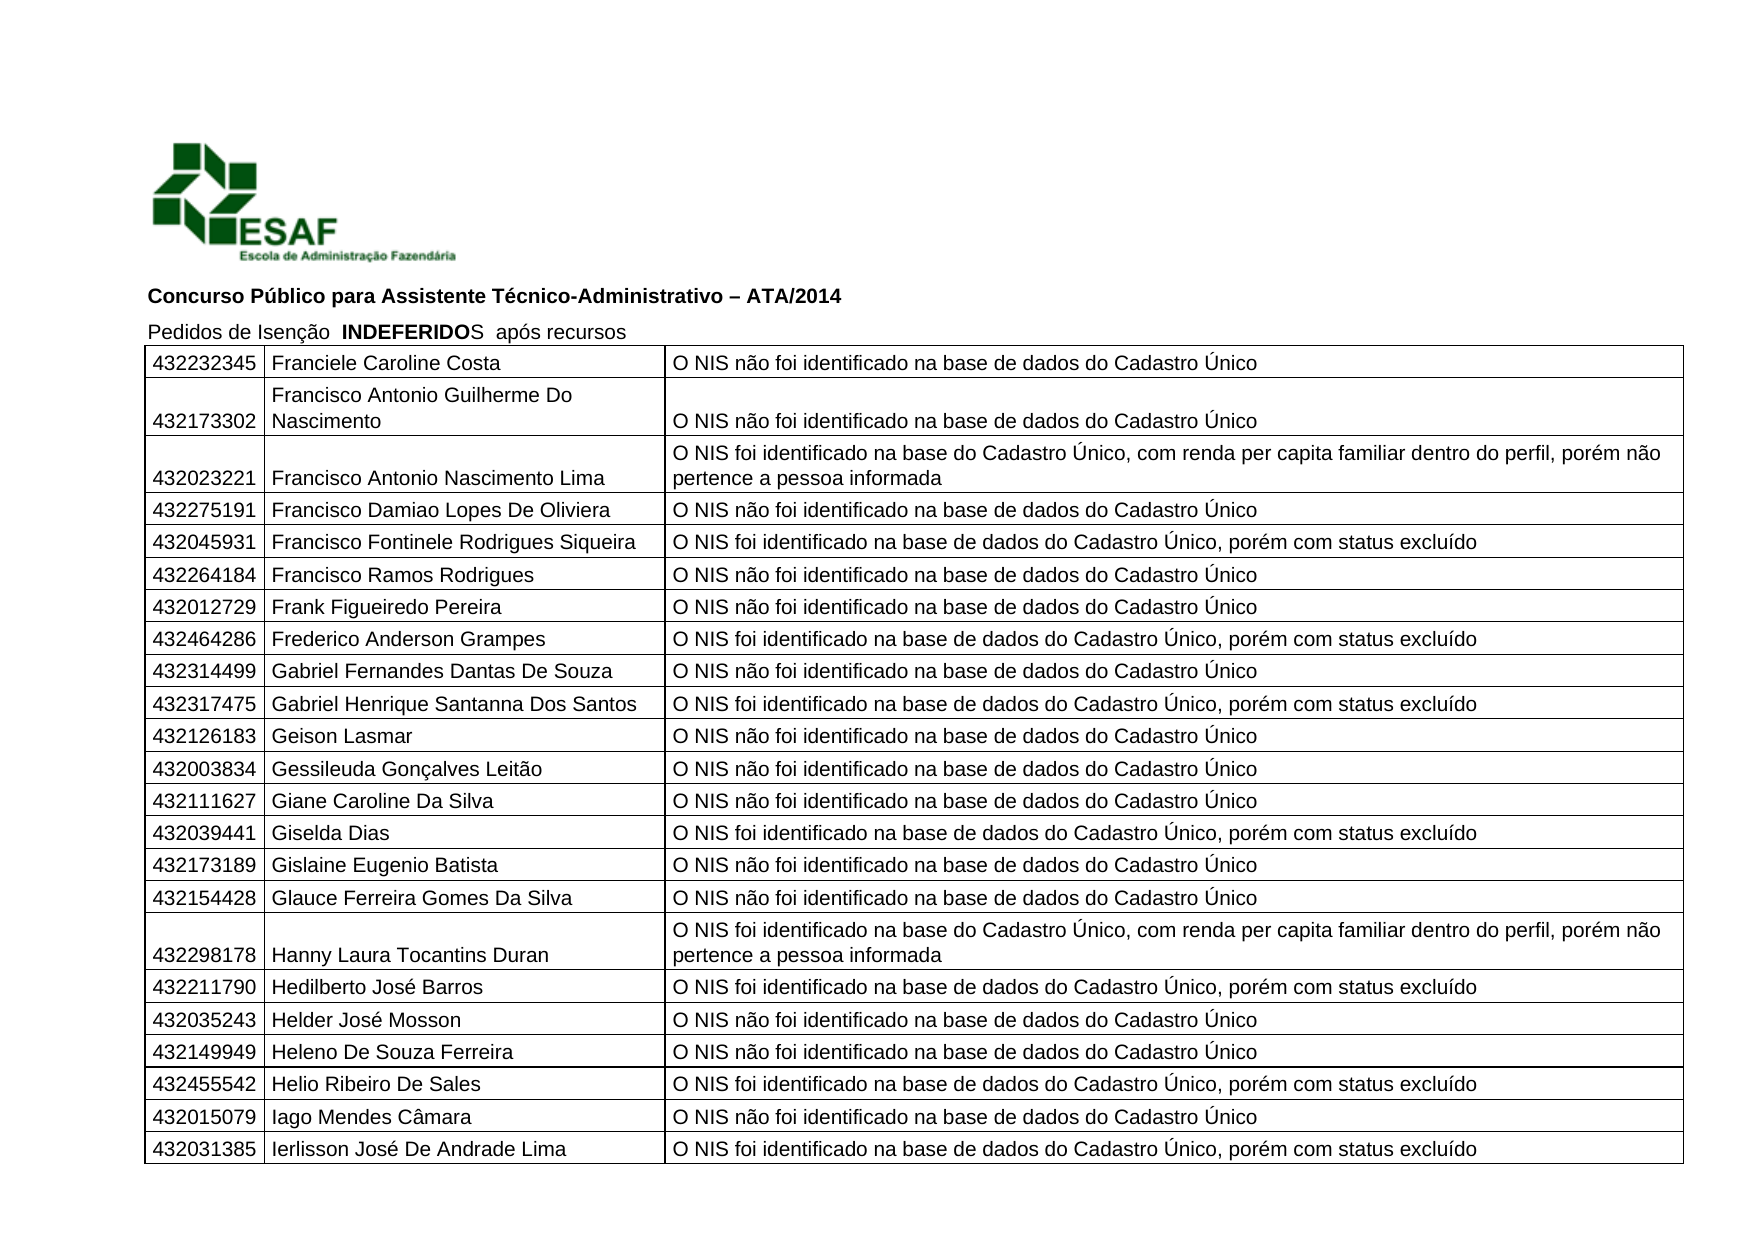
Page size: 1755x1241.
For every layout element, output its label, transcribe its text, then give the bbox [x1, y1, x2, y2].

table_cell Giselda Dias [265, 816, 664, 847]
table_cell Geison Lasmar [265, 719, 664, 751]
table_cell O NIS não foi identificado na base de dados do Cadastro Único [666, 849, 1683, 880]
table_cell 432003834 [146, 752, 264, 783]
table_cell O NIS não foi identificado na base de dados do Cadastro Único [666, 378, 1683, 434]
table_cell Ierlisson José De Andrade Lima [265, 1132, 664, 1163]
table_cell 432015079 [146, 1100, 264, 1131]
table_cell O NIS foi identificado na base do Cadastro Único, com renda per capita familiar dentro do perfil, porém não pertence a pessoa informada [666, 436, 1683, 492]
table_cell O NIS não foi identificado na base de dados do Cadastro Único [666, 655, 1683, 686]
table_cell Helder José Mosson [265, 1003, 664, 1034]
table_cell 432298178 [146, 913, 264, 969]
table_cell 432045931 [146, 525, 264, 557]
table_cell 432264184 [146, 558, 264, 589]
table_cell O NIS não foi identificado na base de dados do Cadastro Único [666, 752, 1683, 783]
table_cell Hedilberto José Barros [265, 970, 664, 1002]
table_cell 432023221 [146, 436, 264, 492]
table_cell Hanny Laura Tocantins Duran [265, 913, 664, 969]
table_cell O NIS foi identificado na base de dados do Cadastro Único, porém com status excluído [666, 687, 1683, 718]
table_cell 432464286 [146, 622, 264, 653]
table_cell 432154428 [146, 881, 264, 912]
table_cell 432455542 [146, 1068, 264, 1099]
table_cell 432173302 [146, 378, 264, 434]
table_cell O NIS foi identificado na base de dados do Cadastro Único, porém com status excluído [666, 525, 1683, 557]
table_cell O NIS não foi identificado na base de dados do Cadastro Único [666, 1003, 1683, 1034]
table_cell O NIS não foi identificado na base de dados do Cadastro Único [666, 1035, 1683, 1066]
table_cell O NIS não foi identificado na base de dados do Cadastro Único [666, 719, 1683, 751]
table_cell Francisco Damiao Lopes De Oliviera [265, 493, 664, 524]
table_cell 432317475 [146, 687, 264, 718]
table_cell Francisco Ramos Rodrigues [265, 558, 664, 589]
table_cell O NIS não foi identificado na base de dados do Cadastro Único [666, 493, 1683, 524]
table_cell Gabriel Henrique Santanna Dos Santos [265, 687, 664, 718]
table_cell 432173189 [146, 849, 264, 880]
table_cell 432211790 [146, 970, 264, 1002]
table_cell Helio Ribeiro De Sales [265, 1068, 664, 1099]
table_header 432232345 [146, 346, 264, 377]
table_cell Francisco Antonio Nascimento Lima [265, 436, 664, 492]
table_cell 432275191 [146, 493, 264, 524]
table_cell 432039441 [146, 816, 264, 847]
table_cell Francisco Fontinele Rodrigues Siqueira [265, 525, 664, 557]
table_cell Gislaine Eugenio Batista [265, 849, 664, 880]
table_cell 432149949 [146, 1035, 264, 1066]
table_cell O NIS foi identificado na base de dados do Cadastro Único, porém com status excluído [666, 622, 1683, 653]
table_cell Francisco Antonio Guilherme Do Nascimento [265, 378, 664, 434]
table_cell O NIS não foi identificado na base de dados do Cadastro Único [666, 558, 1683, 589]
table_header O NIS não foi identificado na base de dados do Cadastro Único [666, 346, 1683, 377]
table_cell Heleno De Souza Ferreira [265, 1035, 664, 1066]
table_cell 432035243 [146, 1003, 264, 1034]
table_cell 432314499 [146, 655, 264, 686]
table_cell 432126183 [146, 719, 264, 751]
table_cell O NIS não foi identificado na base de dados do Cadastro Único [666, 881, 1683, 912]
table_cell 432031385 [146, 1132, 264, 1163]
table_cell O NIS foi identificado na base de dados do Cadastro Único, porém com status excluído [666, 816, 1683, 847]
text Pedidos de Isenção INDEFERIDOS após recursos [147, 320, 912, 344]
table_cell O NIS foi identificado na base de dados do Cadastro Único, porém com status excluído [666, 970, 1683, 1002]
table_header Franciele Caroline Costa [265, 346, 664, 377]
table_cell O NIS foi identificado na base de dados do Cadastro Único, porém com status excluído [666, 1132, 1683, 1163]
table_cell O NIS não foi identificado na base de dados do Cadastro Único [666, 590, 1683, 621]
table_cell 432111627 [146, 784, 264, 815]
table_cell Frank Figueiredo Pereira [265, 590, 664, 621]
table_cell Iago Mendes Câmara [265, 1100, 664, 1131]
table_cell Gessileuda Gonçalves Leitão [265, 752, 664, 783]
table_cell O NIS não foi identificado na base de dados do Cadastro Único [666, 784, 1683, 815]
table_cell 432012729 [146, 590, 264, 621]
table_cell Glauce Ferreira Gomes Da Silva [265, 881, 664, 912]
table_cell O NIS foi identificado na base do Cadastro Único, com renda per capita familiar dentro do perfil, porém não pertence a pessoa informada [666, 913, 1683, 969]
table_cell O NIS foi identificado na base de dados do Cadastro Único, porém com status excluído [666, 1068, 1683, 1099]
table_cell O NIS não foi identificado na base de dados do Cadastro Único [666, 1100, 1683, 1131]
table_cell Frederico Anderson Grampes [265, 622, 664, 653]
table_cell Gabriel Fernandes Dantas De Souza [265, 655, 664, 686]
text Concurso Público para Assistente Técnico-Administrativo – ATA/2014 [147, 284, 913, 308]
table_cell Giane Caroline Da Silva [265, 784, 664, 815]
